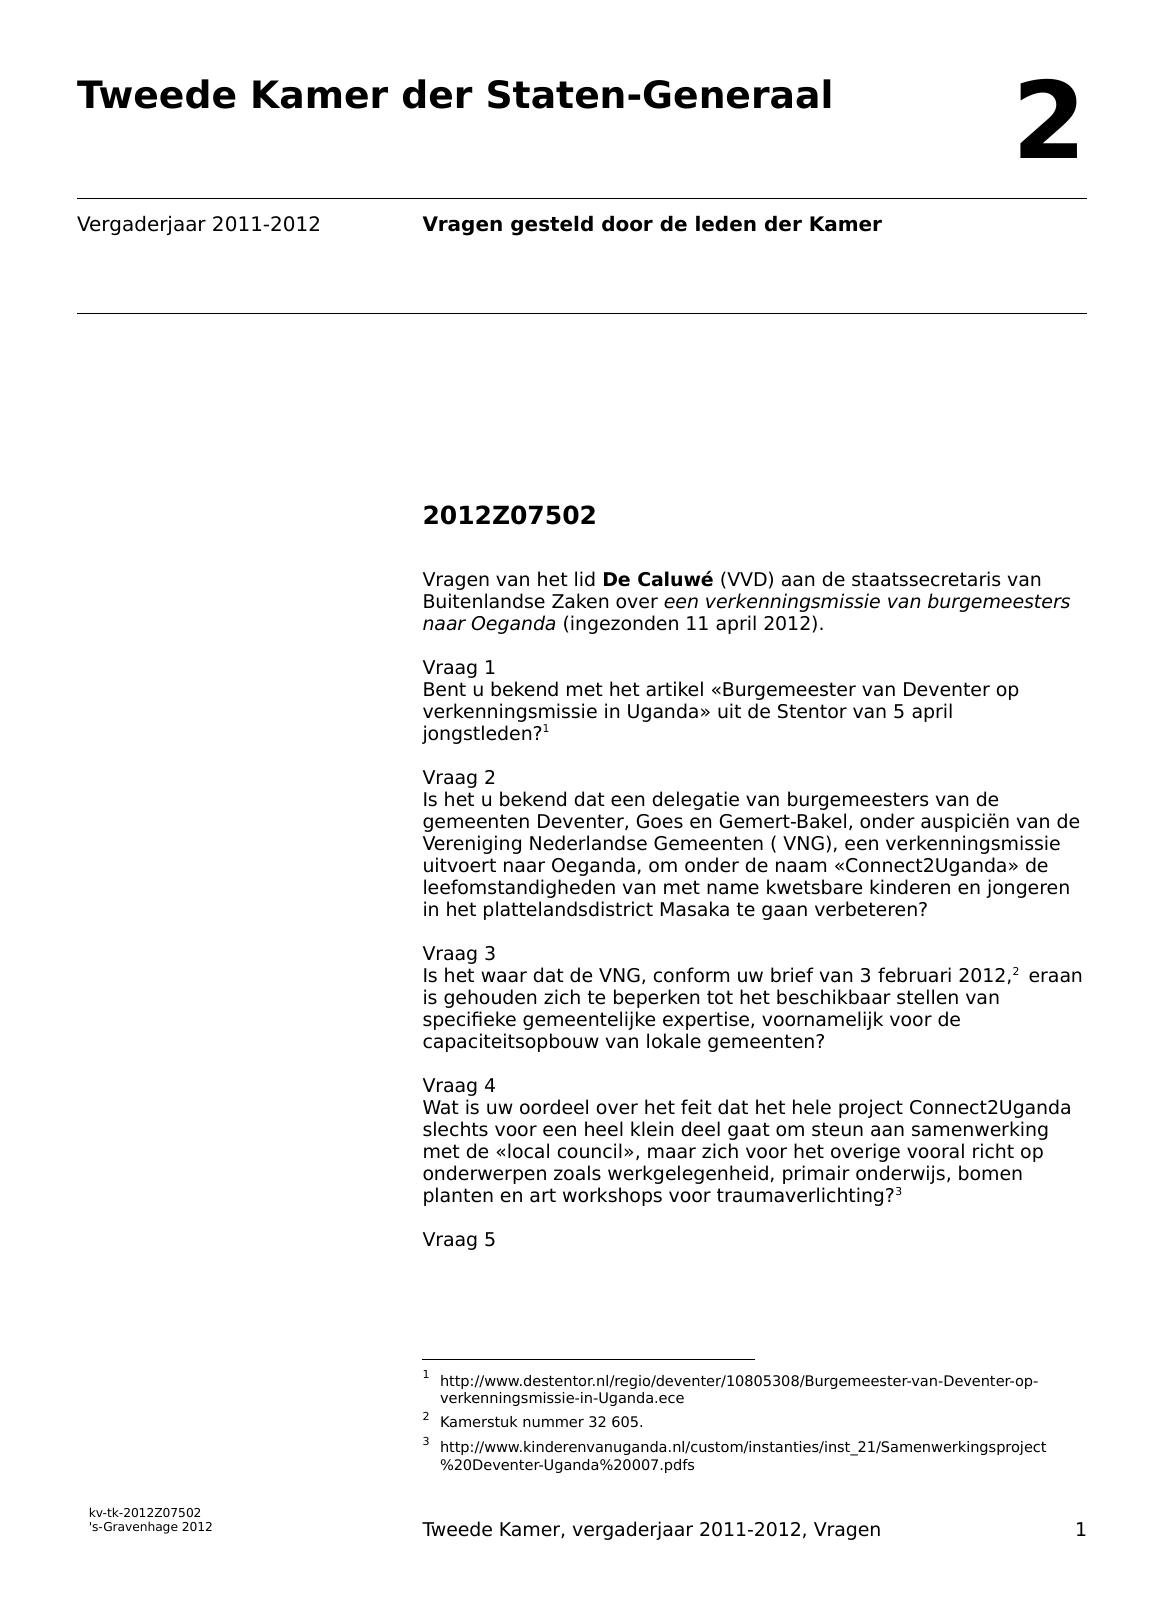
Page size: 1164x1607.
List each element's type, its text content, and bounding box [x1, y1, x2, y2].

text 2012Z07502 [422, 501, 1087, 531]
table_header Tweede Kamer der Staten-Generaal [77, 59, 886, 198]
text 's-Gravenhage 2012 [88, 1520, 323, 1534]
text Kamerstuk nummer 32 605. [422, 1410, 1087, 1432]
text Vraag 5 [422, 1229, 1087, 1251]
table_cell Vergaderjaar 2011-2012 [77, 199, 422, 313]
text Is het waar dat de VNG, conform uw brief van 3 februari 2012, eraan is gehouden zich te beperken tot het beschikbaar stellen van specifieke gemeentelijke expertise, voornamelijk voor de capaciteitsopbouw van lokale gemeenten? [422, 965, 1087, 1053]
text http://www.kinderenvanuganda.nl/custom/instanties/inst_21/Samenwerkingsproject%20Deventer-Uganda%20007.pdfs [422, 1435, 1087, 1474]
text Vraag 3 [422, 943, 1087, 965]
text http://www.destentor.nl/regio/deventer/10805308/Burgemeester-van-Deventer-op-verkenningsmissie-in-Uganda.ece [422, 1368, 1087, 1407]
table_header 2 [886, 59, 1087, 198]
text Bent u bekend met het artikel «Burgemeester van Deventer op verkenningsmissie in Uganda» uit de Stentor van 5 april jongstleden? [422, 679, 1087, 745]
table_cell Vragen gesteld door de leden der Kamer [422, 199, 1087, 313]
text Wat is uw oordeel over het feit dat het hele project Connect2Uganda slechts voor een heel klein deel gaat om steun aan samenwerking met de «local council», maar zich voor het overige vooral richt op onderwerpen zoals werkgelegenheid, primair onderwijs, bomen planten en art workshops voor traumaverlichting? [422, 1097, 1087, 1207]
text Is het u bekend dat een delegatie van burgemeesters van de gemeenten Deventer, Goes en Gemert-Bakel, onder auspiciën van de Vereniging Nederlandse Gemeenten ( VNG), een verkenningsmissie uitvoert naar Oeganda, om onder de naam «Connect2Uganda» de leefomstandigheden van met name kwetsbare kinderen en jongeren in het plattelandsdistrict Masaka te gaan verbeteren? [422, 789, 1087, 921]
text Vraag 2 [422, 767, 1087, 789]
text kv-tk-2012Z07502 [88, 1506, 323, 1520]
text Vragen van het lid De Caluwé (VVD) aan de staatssecretaris van Buitenlandse Zaken over een verkenningsmissie van burgemeesters naar Oeganda (ingezonden 11 april 2012). [422, 569, 1087, 635]
text Vraag 1 [422, 657, 1087, 679]
text Vraag 4 [422, 1075, 1087, 1097]
